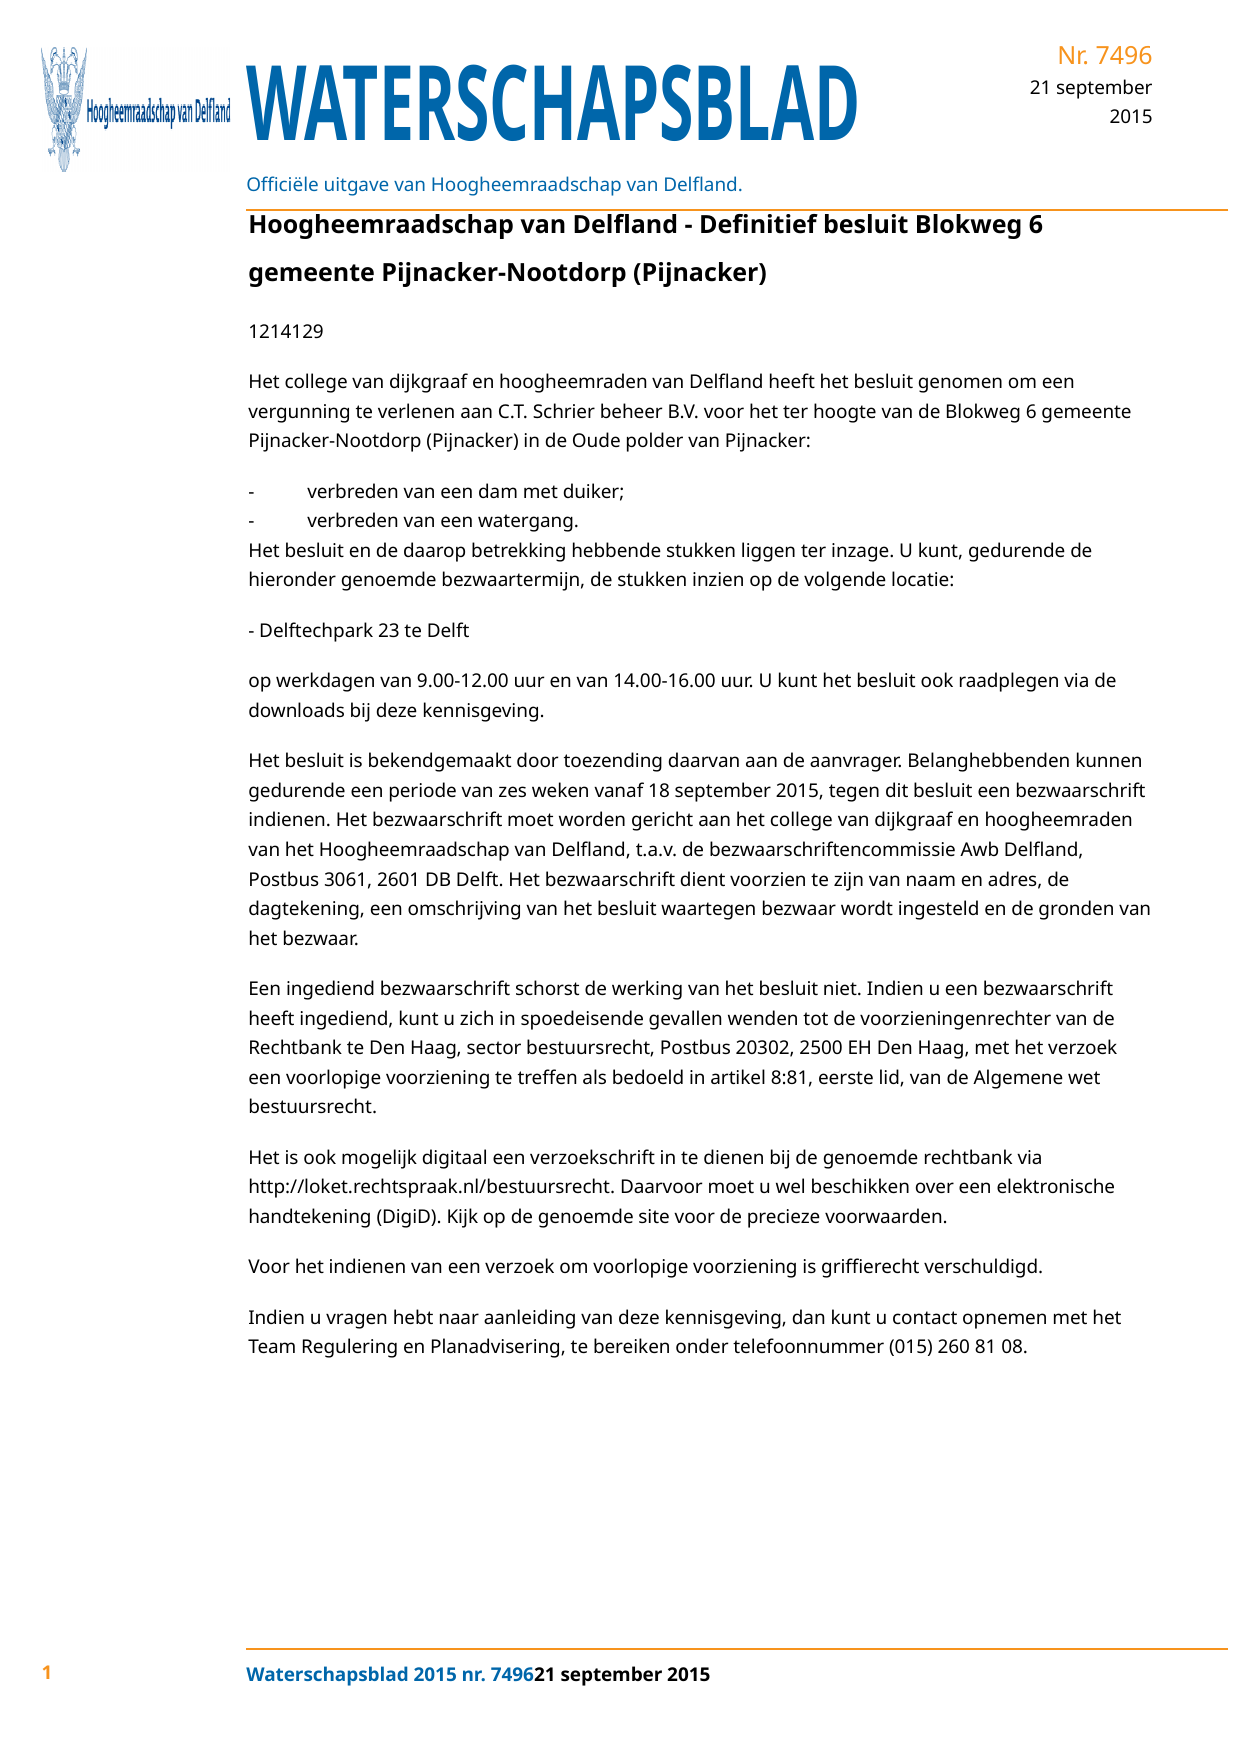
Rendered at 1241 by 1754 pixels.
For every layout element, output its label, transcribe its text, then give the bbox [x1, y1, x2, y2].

text Het besluit is bekendgemaakt door toezending daarvan aan de aanvrager. Belanghebbenden kunnen gedurende een periode van zes weken vanaf 18 september 2015, tegen dit besluit een bezwaarschrift indienen. Het bezwaarschrift moet worden gericht aan het college van dijkgraaf en hoogheemraden van het Hoogheemraadschap van Delfland, t.a.v. de bezwaarschriftencommissie Awb Delfland, Postbus 3061, 2601 DB Delft. Het bezwaarschrift dient voorzien te zijn van naam en adres, de dagtekening, een omschrijving van het besluit waartegen bezwaar wordt ingesteld en de gronden van het bezwaar. [248, 747, 1152, 951]
picture [41, 47, 231, 172]
list verbreden van een dam met duiker; [248, 478, 1152, 504]
text 1214129 [248, 318, 1152, 344]
text Het college van dijkgraaf en hoogheemraden van Delfland heeft het besluit genomen om een vergunning te verlenen aan C.T. Schrier beheer B.V. voor het ter hoogte van de Blokweg 6 gemeente Pijnacker-Nootdorp (Pijnacker) in de Oude polder van Pijnacker: [248, 368, 1152, 453]
text - Delftechpark 23 te Delft [248, 617, 1152, 643]
text op werkdagen van 9.00-12.00 uur en van 14.00-16.00 uur. U kunt het besluit ook raadplegen via de downloads bij deze kennisgeving. [248, 667, 1152, 723]
text Voor het indienen van een verzoek om voorlopige voorziening is griffierecht verschuldigd. [248, 1254, 1152, 1279]
list verbreden van een watergang. [248, 507, 1152, 533]
text Een ingediend bezwaarschrift schorst de werking van het besluit niet. Indien u een bezwaarschrift heeft ingediend, kunt u zich in spoedeisende gevallen wenden tot de voorzieningenrechter van de Rechtbank te Den Haag, sector bestuursrecht, Postbus 20302, 2500 EH Den Haag, met het verzoek een voorlopige voorziening te treffen als bedoeld in artikel 8:81, eerste lid, van de Algemene wet bestuursrecht. [248, 975, 1152, 1119]
text Indien u vragen hebt naar aanleiding van deze kennisgeving, dan kunt u contact opnemen met het Team Regulering en Planadvisering, te bereiken onder telefoonnummer (015) 260 81 08. [248, 1304, 1152, 1359]
text Het is ook mogelijk digitaal een verzoekschrift in te dienen bij de genoemde rechtbank via http://loket.rechtspraak.nl/bestuursrecht. Daarvoor moet u wel beschikken over een elektronische handtekening (DigiD). Kijk op de genoemde site voor de precieze voorwaarden. [248, 1144, 1152, 1229]
text Hoogheemraadschap van Delfland - Definitief besluit Blokweg 6 gemeente Pijnacker-Nootdorp (Pijnacker) [248, 211, 1152, 288]
text Het besluit en de daarop betrekking hebbende stukken liggen ter inzage. U kunt, gedurende de hieronder genoemde bezwaartermijn, de stukken inzien op de volgende locatie: [248, 537, 1152, 592]
